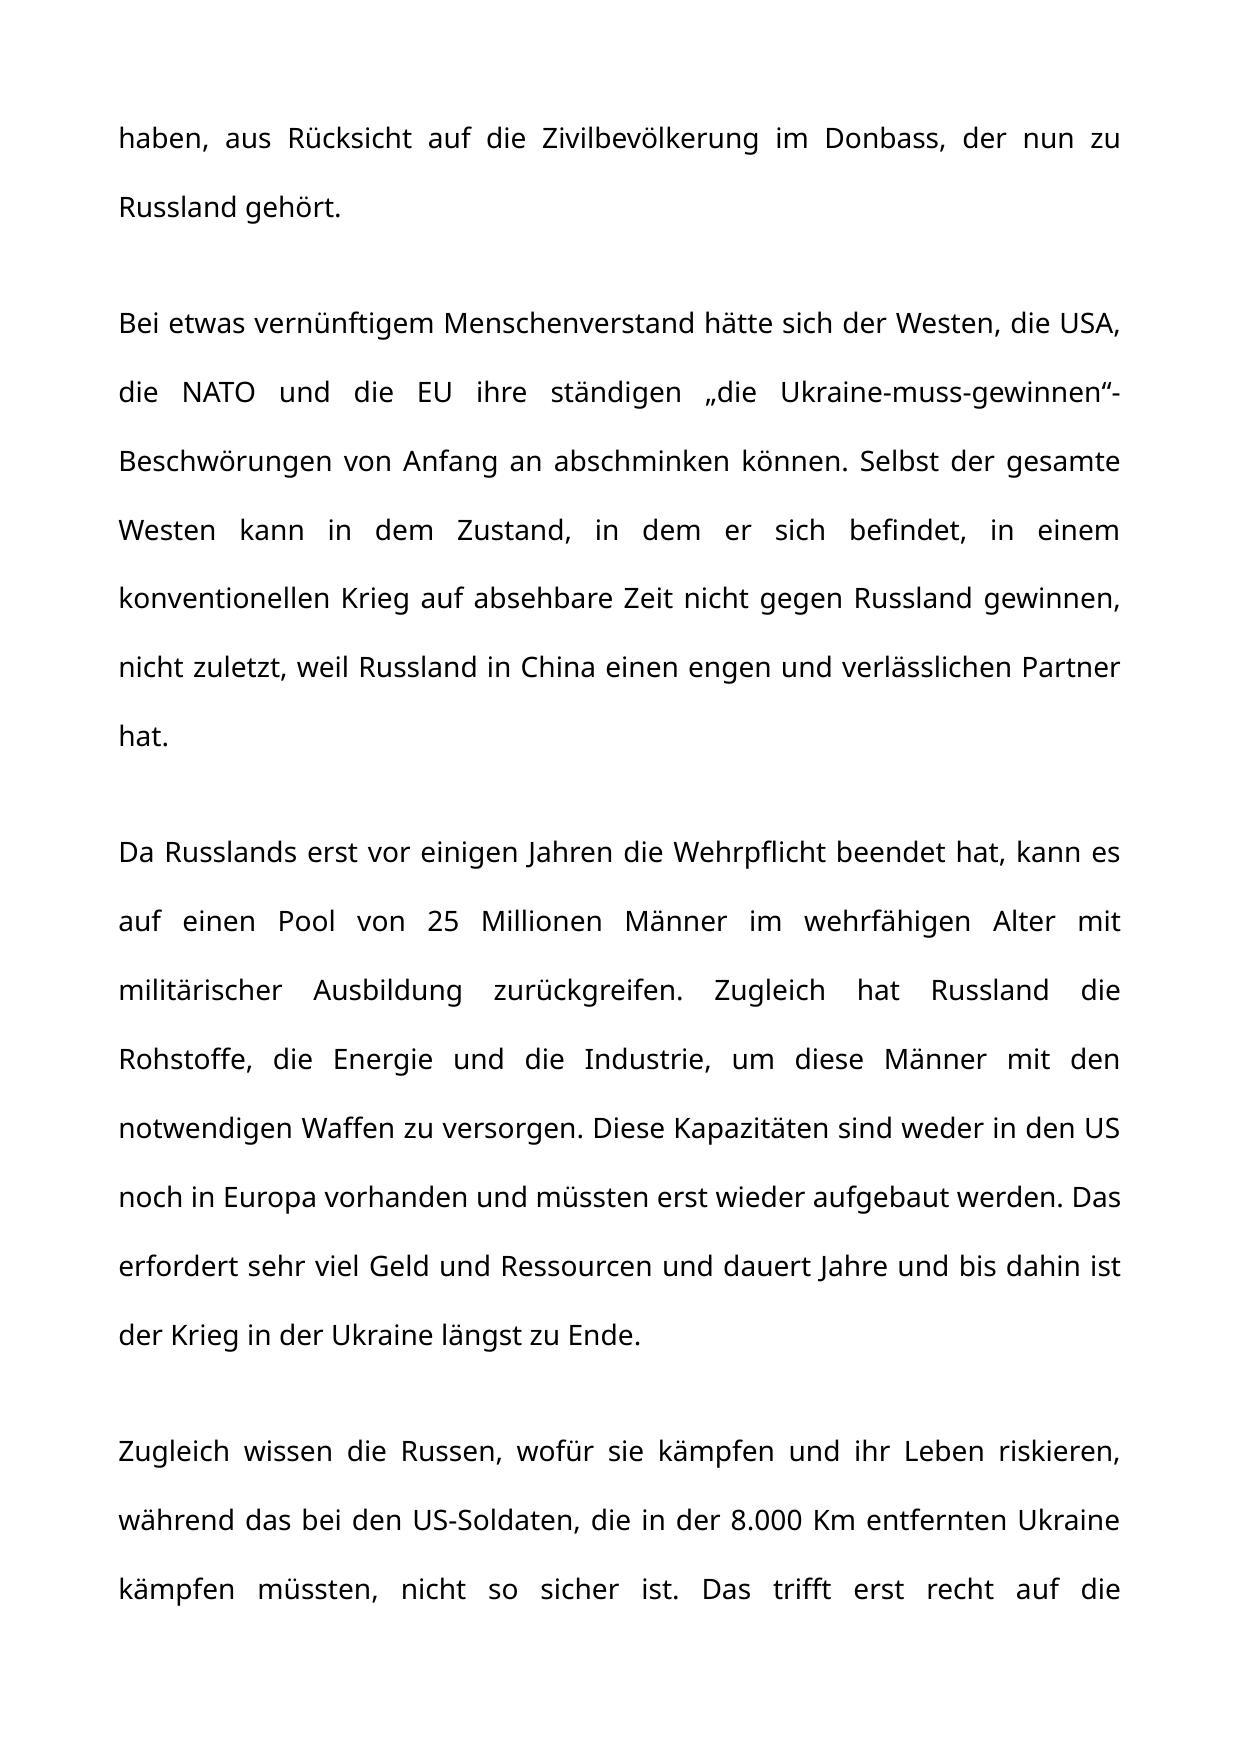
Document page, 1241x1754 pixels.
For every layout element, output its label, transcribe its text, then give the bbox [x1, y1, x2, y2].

text Da Russlands erst vor einigen Jahren die Wehrpflicht beendet hat, kann es auf einen Pool von 25 Millionen Männer im wehrfähigen Alter mit militärischer Ausbildung zurückgreifen. Zugleich hat Russland die Rohstoffe, die Energie und die Industrie, um diese Männer mit den notwendigen Waffen zu versorgen. Diese Kapazitäten sind weder in den US noch in Europa vorhanden und müssten erst wieder aufgebaut werden. Das erfordert sehr viel Geld und Ressourcen und dauert Jahre und bis dahin ist der Krieg in der Ukraine längst zu Ende. [118, 832, 1122, 1353]
text Bei etwas vernünftigem Menschenverstand hätte sich der Westen, die USA, die NATO und die EU ihre ständigen „die Ukraine-muss-gewinnen“-Beschwörungen von Anfang an abschminken können. Selbst der gesamte Westen kann in dem Zustand, in dem er sich befindet, in einem konventionellen Krieg auf absehbare Zeit nicht gegen Russland gewinnen, nicht zuletzt, weil Russland in China einen engen und verlässlichen Partner hat. [118, 303, 1122, 755]
text Zugleich wissen die Russen, wofür sie kämpfen und ihr Leben riskieren, während das bei den US-Soldaten, die in der 8.000 Km entfernten Ukraine kämpfen müssten, nicht so sicher ist. Das trifft erst recht auf die [118, 1431, 1122, 1607]
text haben, aus Rücksicht auf die Zivilbevölkerung im Donbass, der nun zu Russland gehört. [118, 118, 1122, 225]
